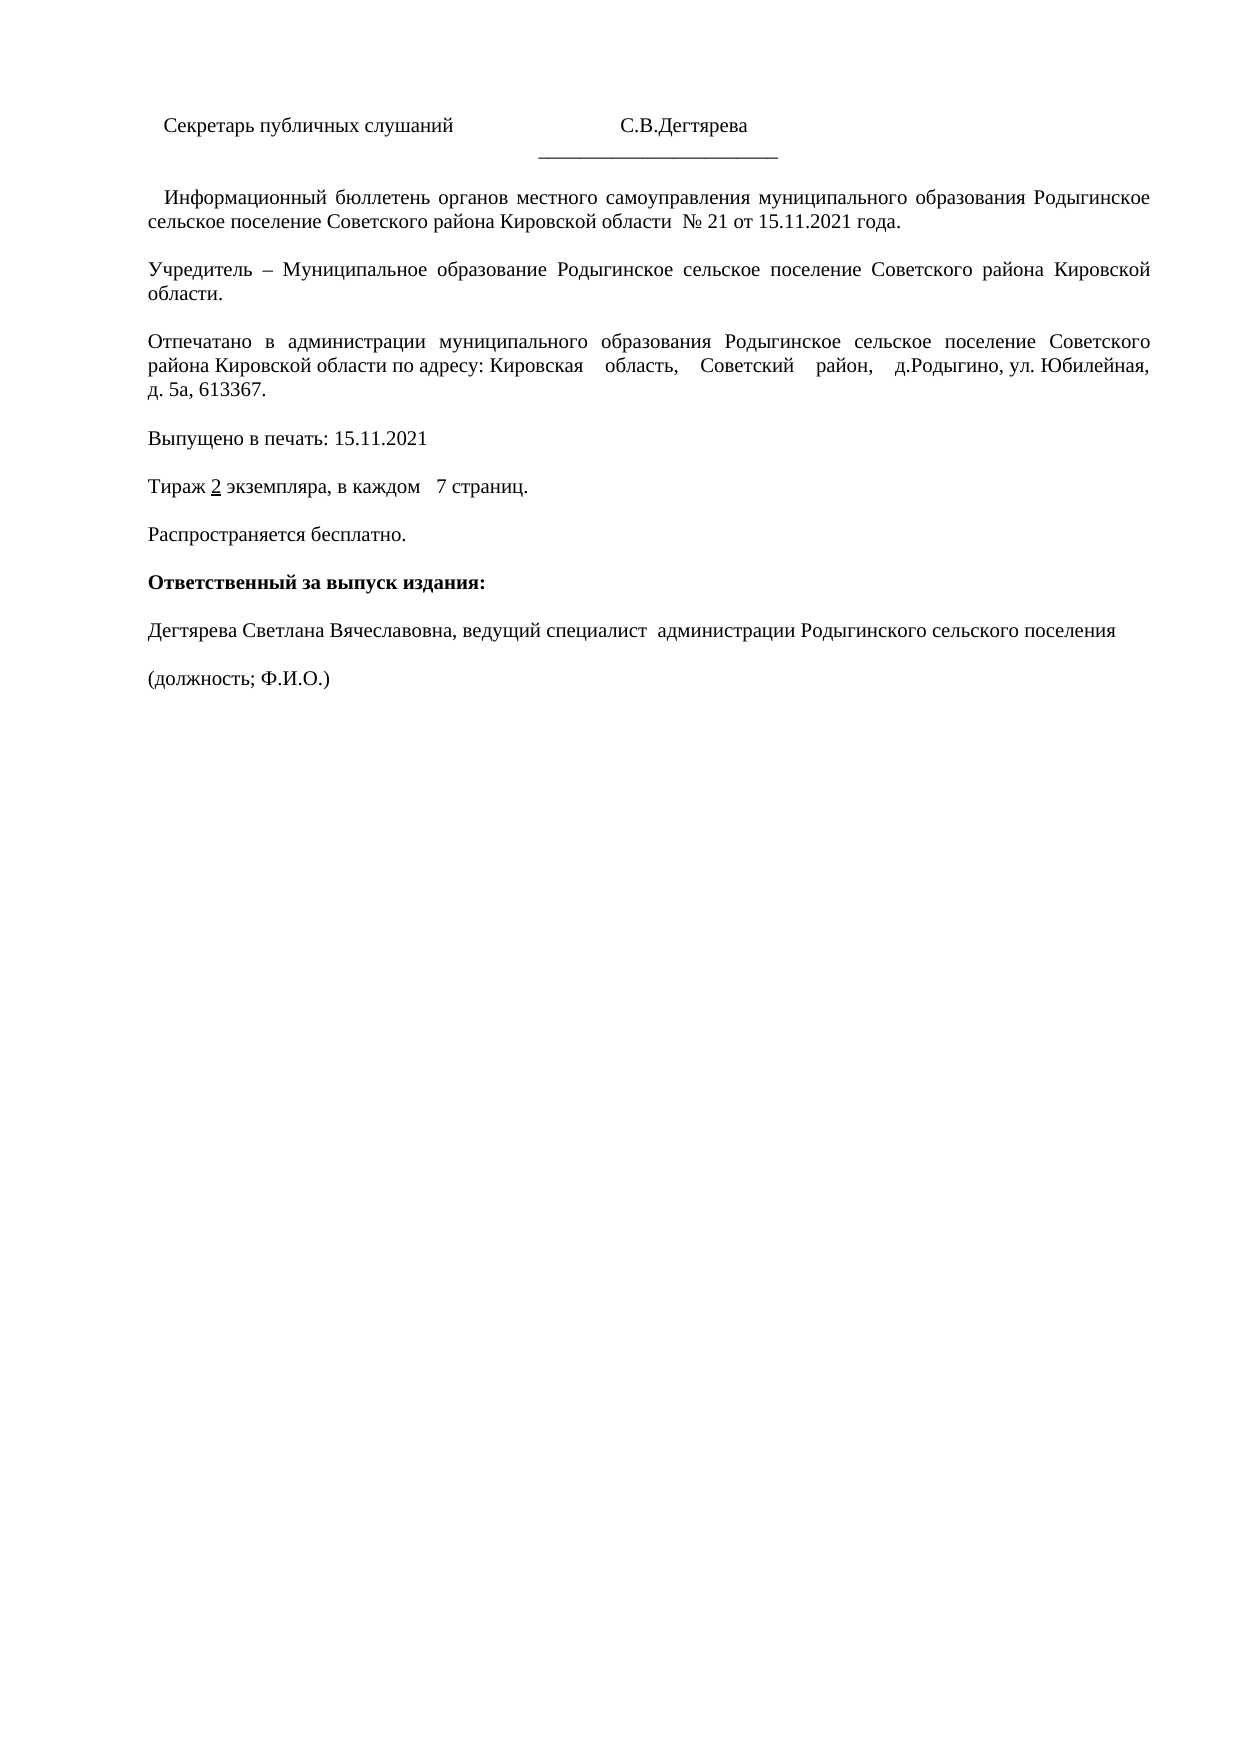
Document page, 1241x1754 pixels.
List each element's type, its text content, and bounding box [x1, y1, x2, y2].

text Учредитель – Муниципальное образование Родыгинское сельское поселение Советского района Кировской области. [148, 257, 1152, 305]
text Тираж 2 экземпляра, в каждом 7 страниц. [148, 474, 1152, 498]
text Распространяется бесплатно. [148, 522, 1152, 546]
text _______________________ [148, 137, 1152, 161]
text Ответственный за выпуск издания: [148, 570, 1152, 594]
text Выпущено в печать: 15.11.2021 [148, 426, 1152, 449]
text Информационный бюллетень органов местного самоуправления муниципального образования Родыгинское сельское поселение Советского района Кировской области № 21 от 15.11.2021 года. [148, 185, 1152, 233]
text Дегтярева Светлана Вячеславовна, ведущий специалист администрации Родыгинского сельского поселения [148, 618, 1152, 642]
text Отпечатано в администрации муниципального образования Родыгинское сельское поселение Советского района Кировской области по адресу: Кировская область, Советский район, д.Родыгино, ул. Юбилейная, д. 5а, 613367. [148, 329, 1152, 401]
text (должность; Ф.И.О.) [148, 666, 1152, 690]
text Секретарь публичных слушаний С.В.Дегтярева [148, 113, 1152, 137]
